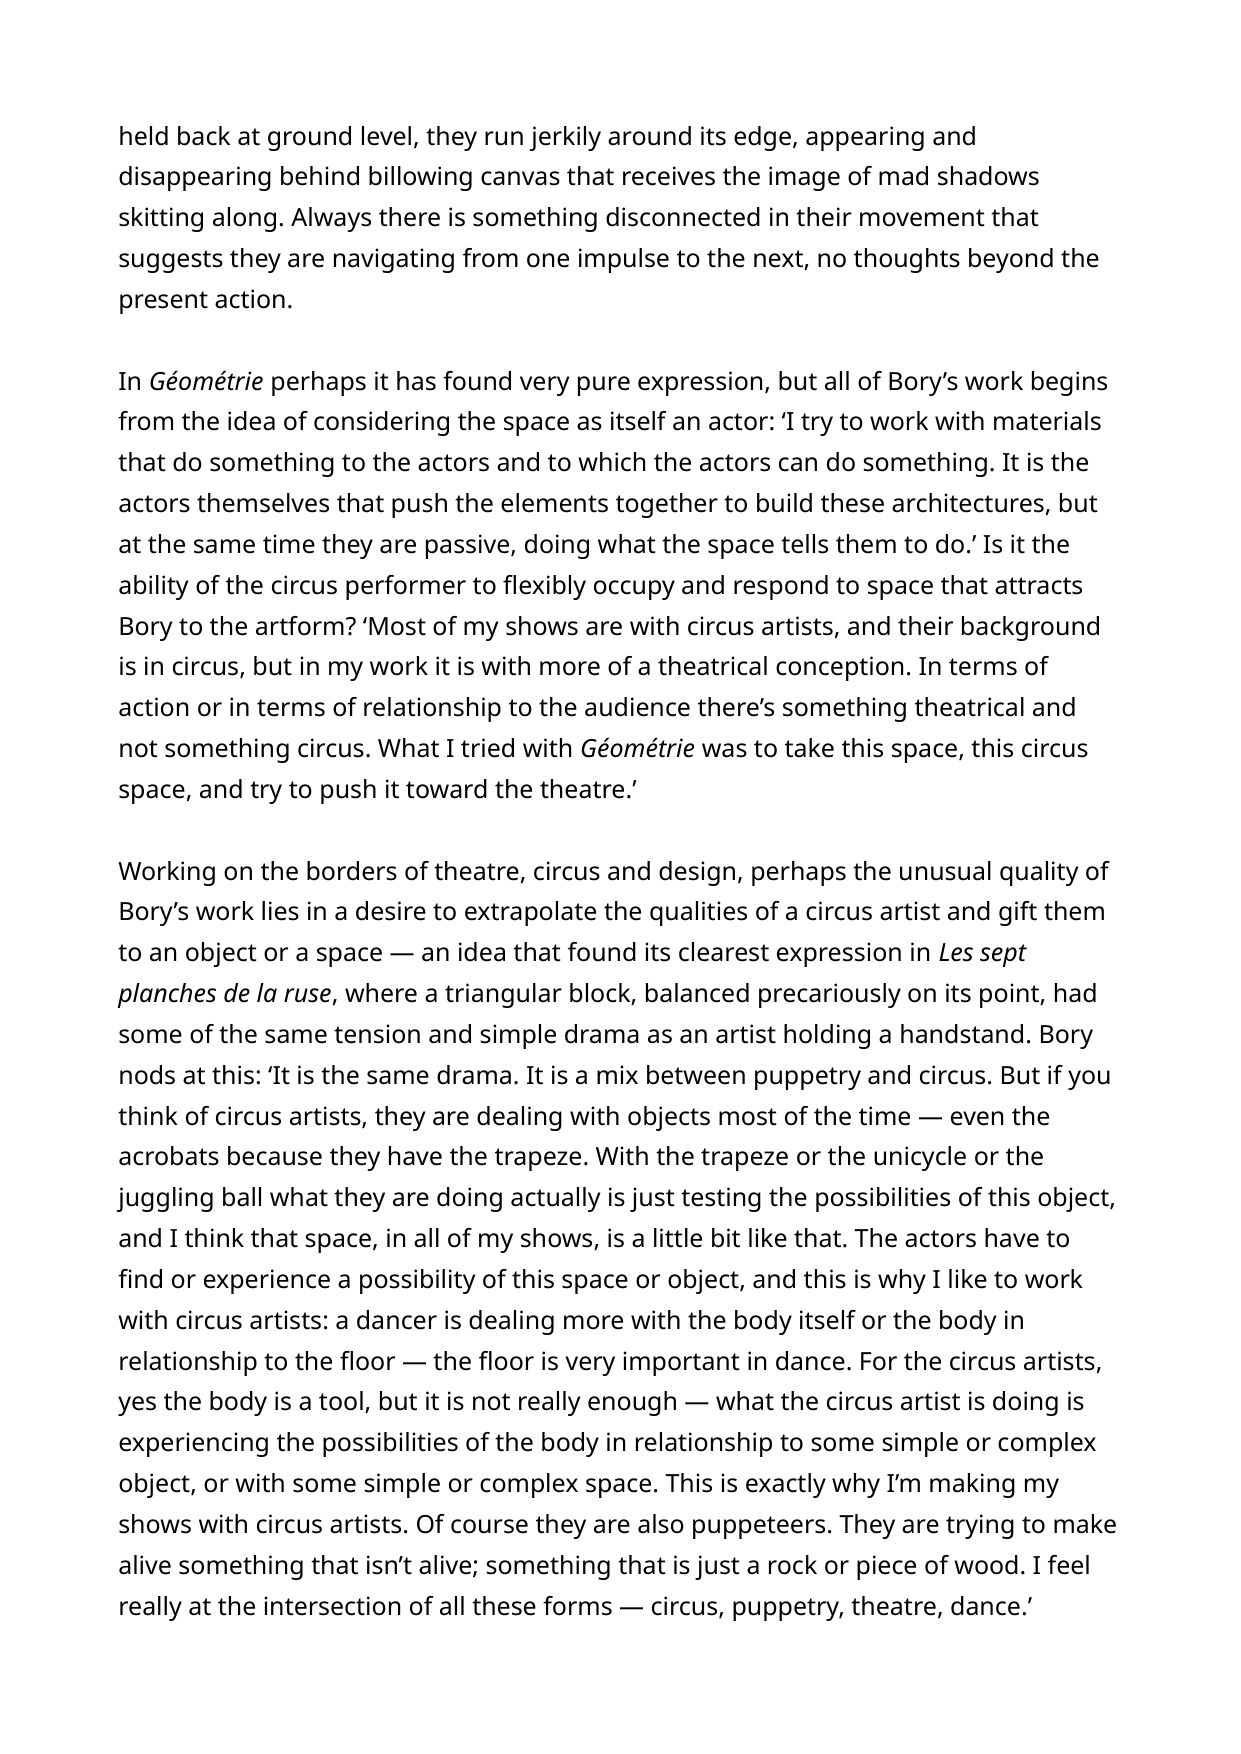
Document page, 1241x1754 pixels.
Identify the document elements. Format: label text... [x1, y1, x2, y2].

text In Géométrie perhaps it has found very pure expression, but all of Bory’s work begins from the idea of considering the space as itself an actor: ‘I try to work with materials that do something to the actors and to which the actors can do something. It is the actors themselves that push the elements together to build these architectures, but at the same time they are passive, doing what the space tells them to do.’ Is it the ability of the circus performer to flexibly occupy and respond to space that attracts Bory to the artform? ‘Most of my shows are with circus artists, and their background is in circus, but in my work it is with more of a theatrical conception. In terms of action or in terms of relationship to the audience there’s something theatrical and not something circus. What I tried with Géométrie was to take this space, this circus space, and try to push it toward the theatre.’ [118, 363, 1122, 806]
text Working on the borders of theatre, circus and design, perhaps the unusual quality of Bory’s work lies in a desire to extrapolate the qualities of a circus artist and gift them to an object or a space — an idea that found its clearest expression in Les sept planches de la ruse, where a triangular block, balanced precariously on its point, had some of the same tension and simple drama as an artist holding a handstand. Bory nods at this: ‘It is the same drama. It is a mix between puppetry and circus. But if you think of circus artists, they are dealing with objects most of the time — even the acrobats because they have the trapeze. With the trapeze or the unicycle or the juggling ball what they are doing actually is just testing the possibilities of this object, and I think that space, in all of my shows, is a little bit like that. The actors have to find or experience a possibility of this space or object, and this is why I like to work with circus artists: a dancer is dealing more with the body itself or the body in relationship to the floor — the floor is very important in dance. For the circus artists, yes the body is a tool, but it is not really enough — what the circus artist is doing is experiencing the possibilities of the body in relationship to some simple or complex object, or with some simple or complex space. This is exactly why I’m making my shows with circus artists. Of course they are also puppeteers. They are trying to make alive something that isn’t alive; something that is just a rock or piece of wood. I feel really at the intersection of all these forms — circus, puppetry, theatre, dance.’ [118, 853, 1122, 1622]
text held back at ground level, they run jerkily around its edge, appearing and disappearing behind billowing canvas that receives the image of mad shadows skitting along. Always there is something disconnected in their movement that suggests they are navigating from one impulse to the next, no thoughts beyond the present action. [118, 118, 1122, 316]
